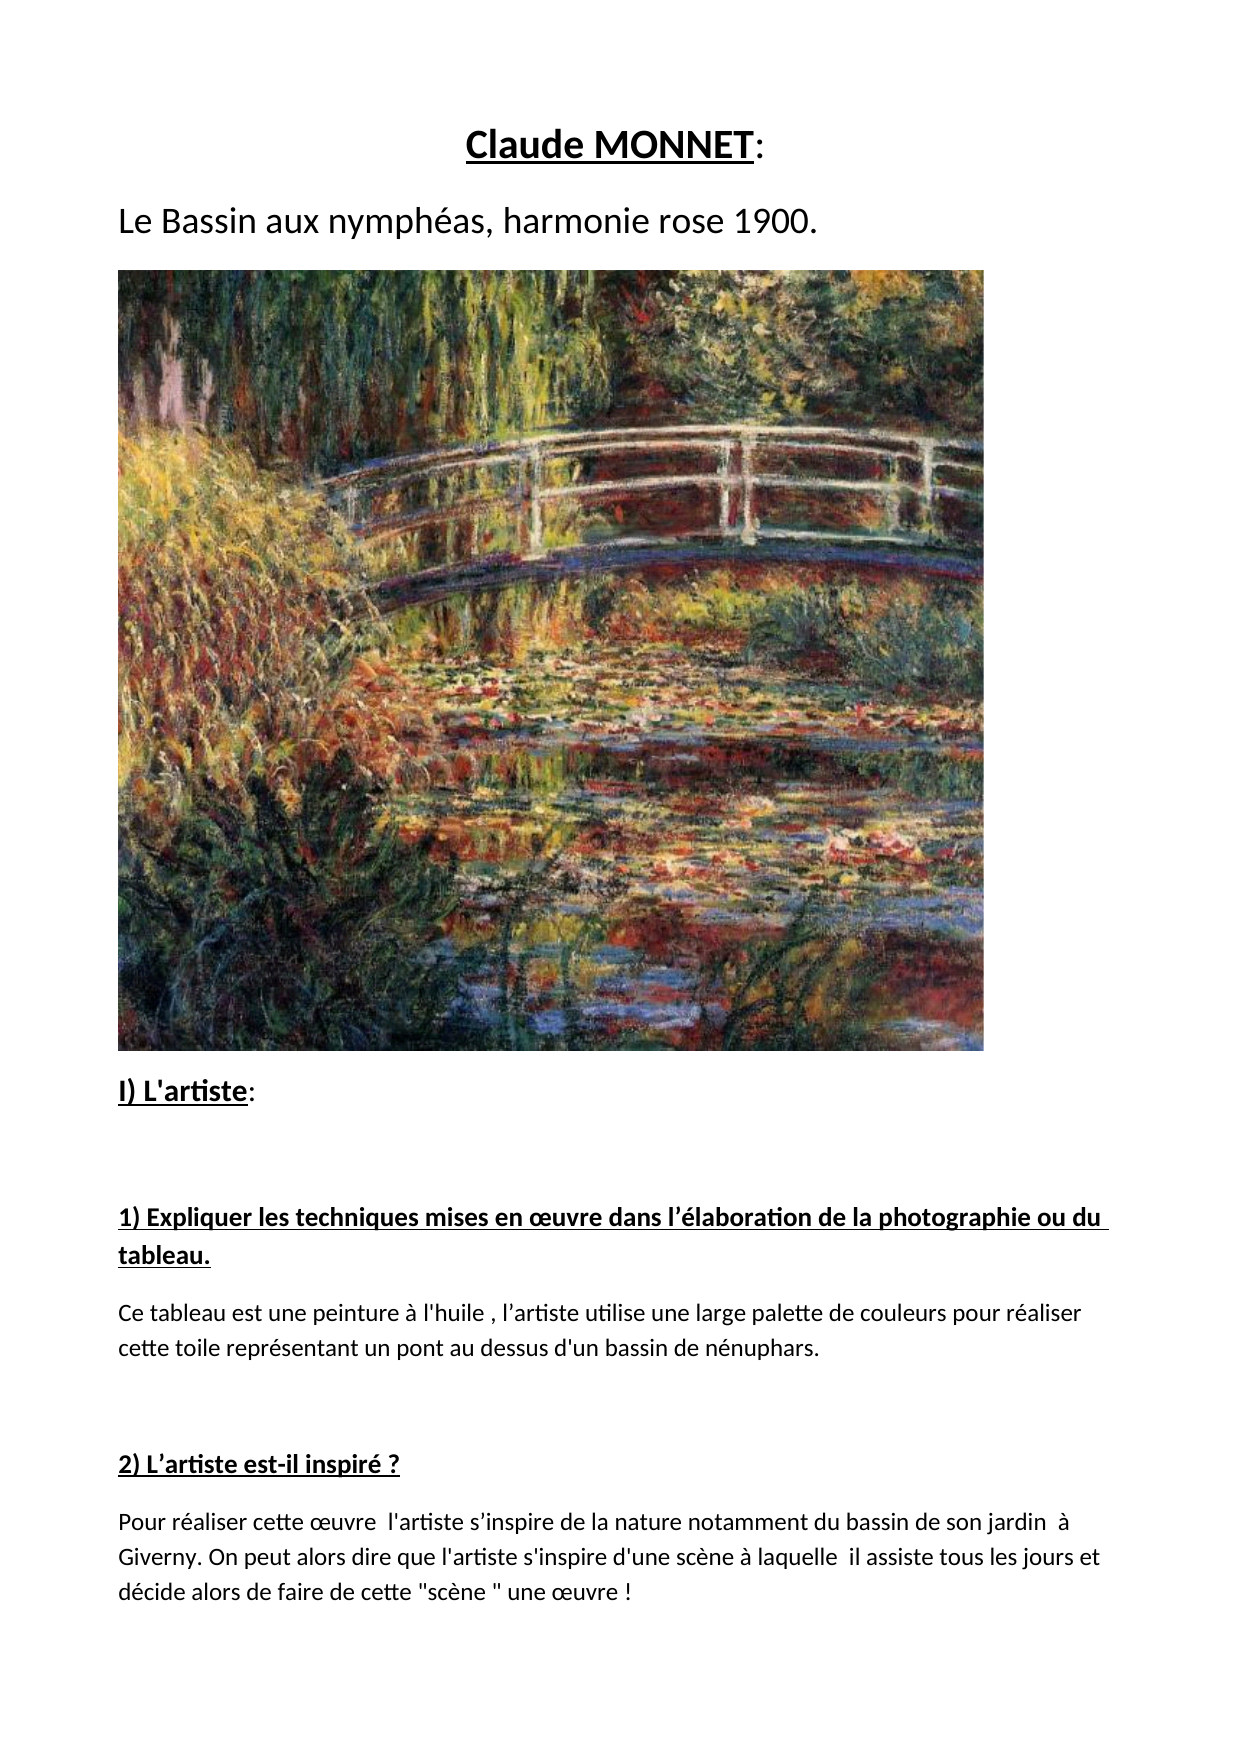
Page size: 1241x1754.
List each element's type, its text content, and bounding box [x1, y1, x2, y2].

text 1) Expliquer les techniques mises en œuvre dans l’élaboration de la photographie ou du tableau. [118, 1201, 1122, 1272]
text Le Bassin aux nymphéas, harmonie rose 1900. [118, 197, 1122, 243]
text 2) L’artiste est-il inspiré ? [118, 1447, 1122, 1480]
text Claude MONNET: [118, 118, 1122, 169]
text Ce tableau est une peinture à l'huile , l’artiste utilise une large palette de couleurs pour réaliser cette toile représentant un pont au dessus d'un bassin de nénuphars. [118, 1297, 1122, 1363]
text I) L'artiste: [118, 1071, 1122, 1109]
text Pour réaliser cette œuvre l'artiste s’inspire de la nature notamment du bassin de son jardin à Giverny. On peut alors dire que l'artiste s'inspire d'une scène à laquelle il assiste tous les jours et décide alors de faire de cette "scène " une œuvre ! [118, 1506, 1122, 1606]
